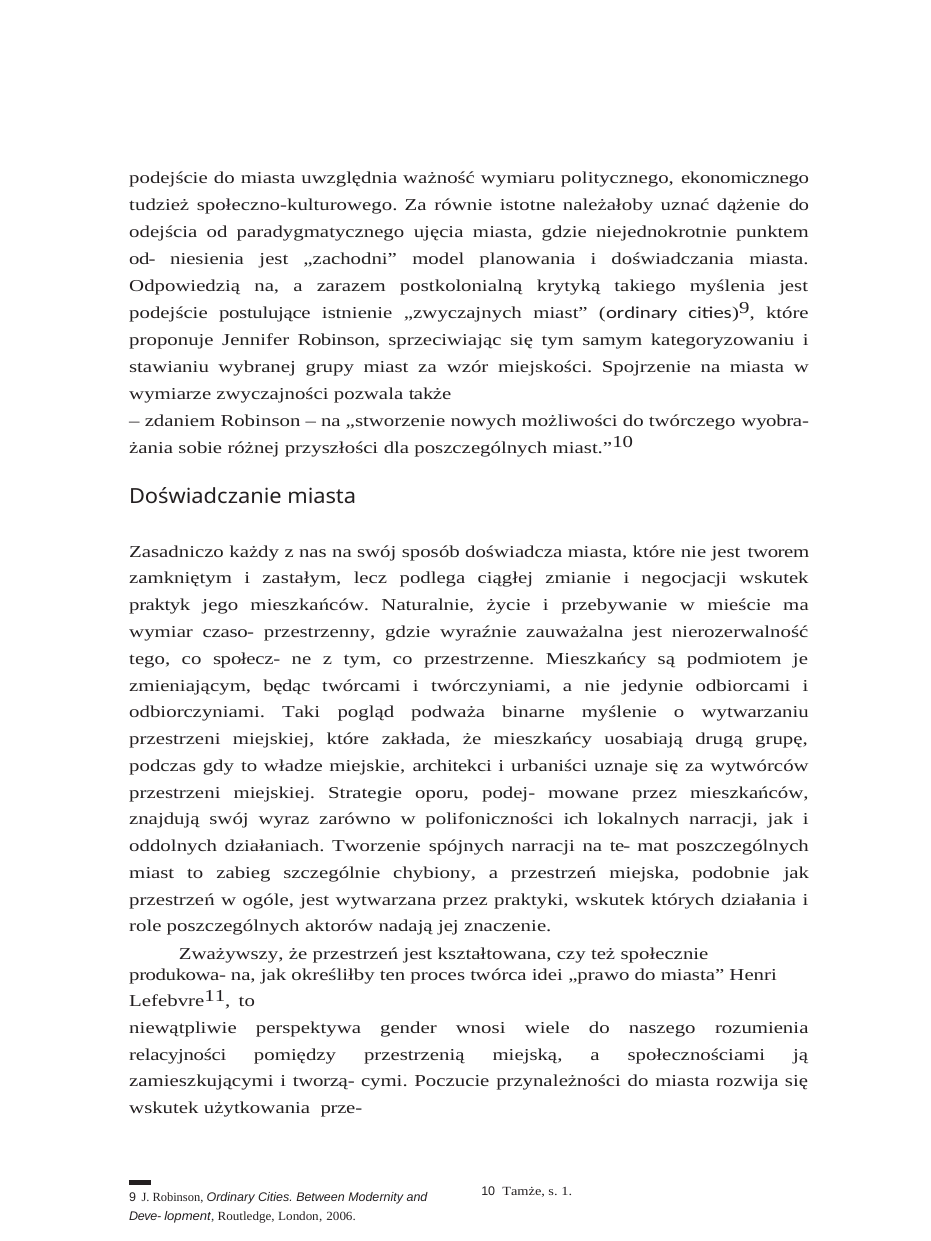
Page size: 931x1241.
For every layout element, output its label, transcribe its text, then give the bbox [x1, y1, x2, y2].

text Zważywszy, że przestrzeń jest kształtowana, czy też społecznie produkowa- na, jak określiłby ten proces twórca idei „prawo do miasta” Henri Lefebvre11, to [129, 944, 809, 1009]
list Tamże, s. 1. [481, 1184, 863, 1198]
text niewątpliwie perspektywa gender wnosi wiele do naszego rozumienia relacyjności pomiędzy przestrzenią miejską, a społecznościami ją zamieszkującymi i tworzą- cymi. Poczucie przynależności do miasta rozwija się wskutek użytkowania prze- [129, 1017, 809, 1117]
text – zdaniem Robinson – na „stworzenie nowych możliwości do twórczego wyobra- żania sobie różnej przyszłości dla poszczególnych miast.”10 [129, 411, 809, 457]
text podejście do miasta uwzględnia ważność wymiaru politycznego, ekonomicznego tudzież społeczno-kulturowego. Za równie istotne należałoby uznać dążenie do odejścia od paradygmatycznego ujęcia miasta, gdzie niejednokrotnie punktem od- niesienia jest „zachodni” model planowania i doświadczania miasta. Odpowiedzią na, a zarazem postkolonialną krytyką takiego myślenia jest podejście postulujące istnienie „zwyczajnych miast” (ordinary cities)9, które proponuje Jennifer Robinson, sprzeciwiając się tym samym kategoryzowaniu i stawianiu wybranej grupy miast za wzór miejskości. Spojrzenie na miasta w wymiarze zwyczajności pozwala także [129, 161, 809, 405]
text Zasadniczo każdy z nas na swój sposób doświadcza miasta, które nie jest tworem zamkniętym i zastałym, lecz podlega ciągłej zmianie i negocjacji wskutek praktyk jego mieszkańców. Naturalnie, życie i przebywanie w mieście ma wymiar czaso- przestrzenny, gdzie wyraźnie zauważalna jest nierozerwalność tego, co społecz- ne z tym, co przestrzenne. Mieszkańcy są podmiotem je zmieniającym, będąc twórcami i twórczyniami, a nie jedynie odbiorcami i odbiorczyniami. Taki pogląd podważa binarne myślenie o wytwarzaniu przestrzeni miejskiej, które zakłada, że mieszkańcy uosabiają drugą grupę, podczas gdy to władze miejskie, architekci i urbaniści uznaje się za wytwórców przestrzeni miejskiej. Strategie oporu, podej- mowane przez mieszkańców, znajdują swój wyraz zarówno w polifoniczności ich lokalnych narracji, jak i oddolnych działaniach. Tworzenie spójnych narracji na te- mat poszczególnych miast to zabieg szczególnie chybiony, a przestrzeń miejska, podobnie jak przestrzeń w ogóle, jest wytwarzana przez praktyki, wskutek których działania i role poszczególnych aktorów nadają jej znaczenie. [129, 541, 809, 935]
list J. Robinson, Ordinary Cities. Between Modernity and Deve- lopment, Routledge, London, 2006. [129, 1184, 456, 1223]
subtitle Doświadczanie miasta [129, 481, 863, 509]
